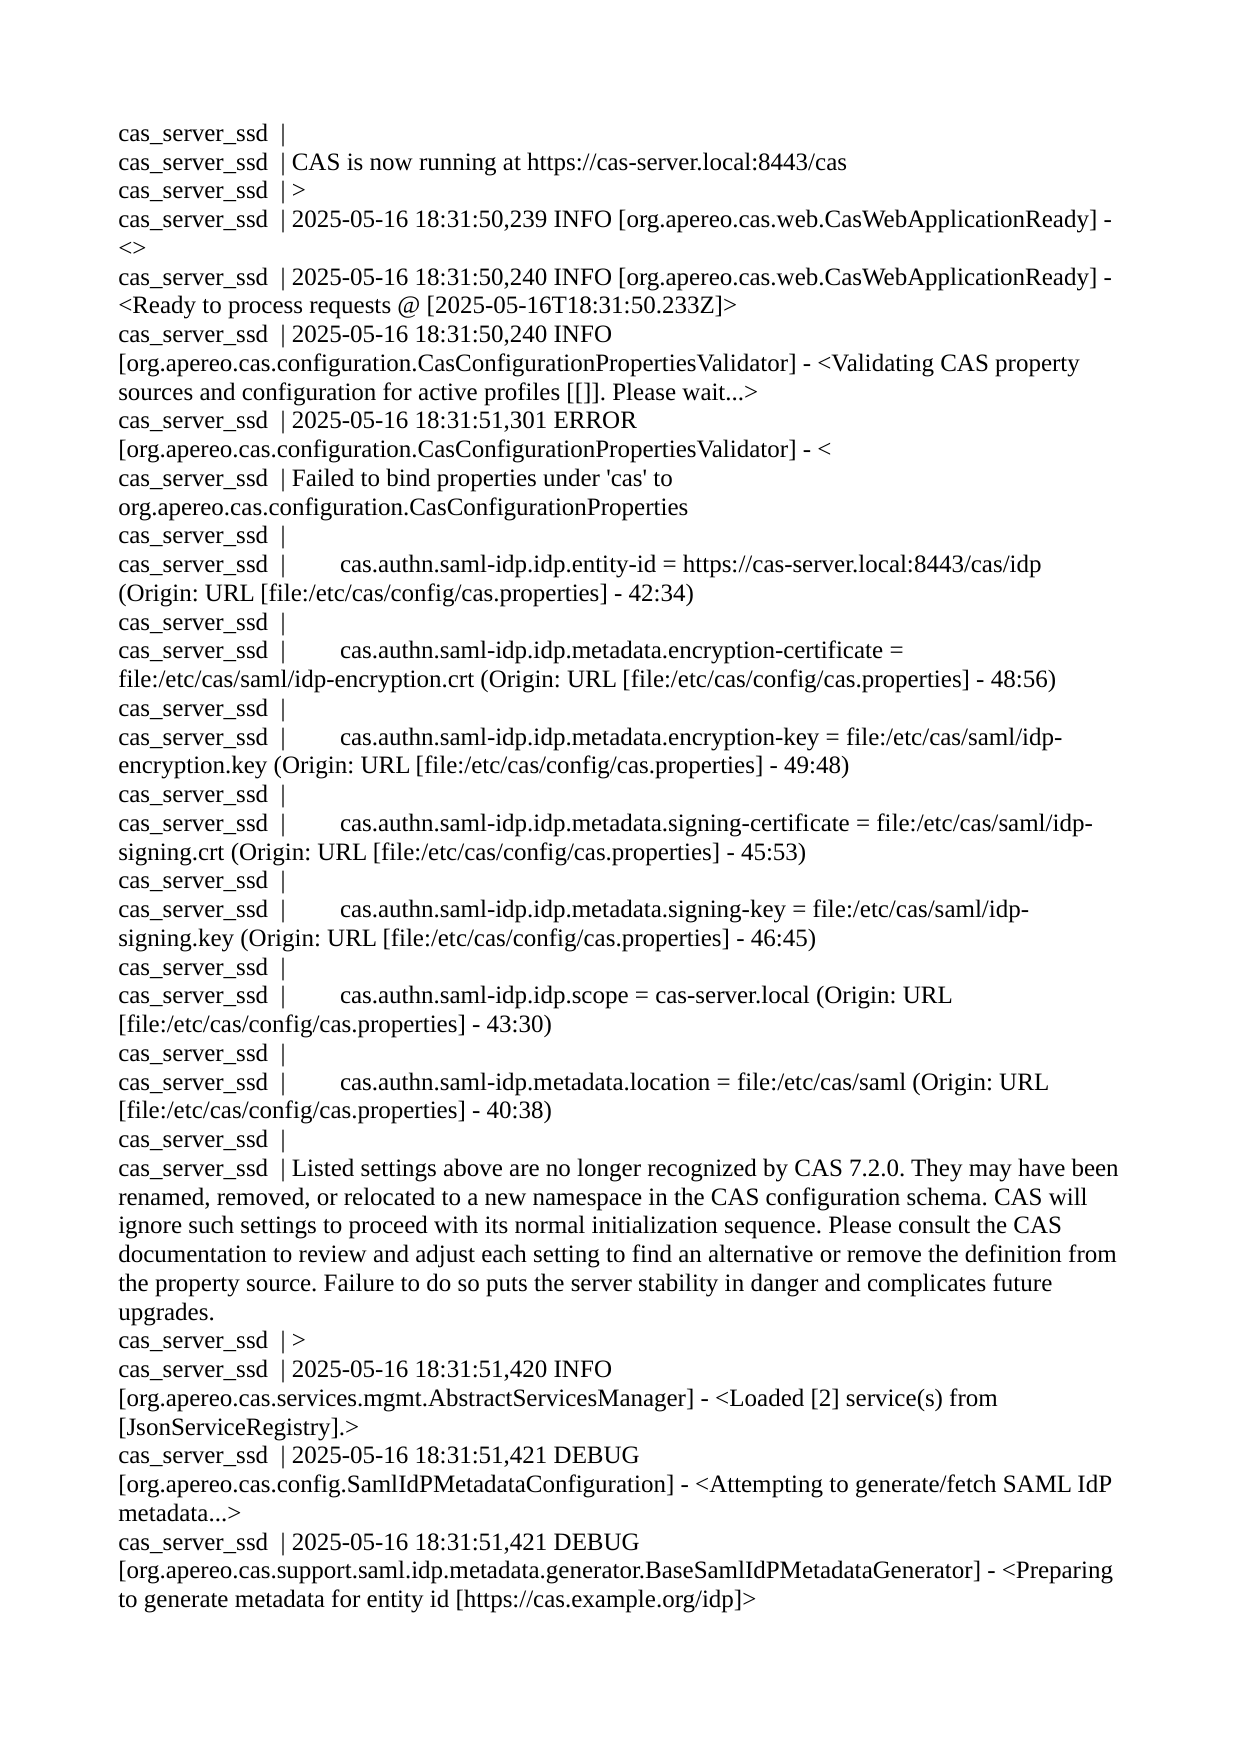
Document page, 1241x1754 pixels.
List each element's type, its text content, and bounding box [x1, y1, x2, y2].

text cas_server_ssd | [118, 607, 1122, 636]
text cas_server_ssd | 2025-05-16 18:31:51,301 ERROR [org.apereo.cas.configuration.CasConfigurationPropertiesValidator] - < [118, 406, 1122, 463]
text cas_server_ssd | cas.authn.saml-idp.idp.metadata.encryption-certificate = file:/etc/cas/saml/idp-encryption.crt (Origin: URL [file:/etc/cas/config/cas.properties] - 48:56) [118, 636, 1122, 693]
text cas_server_ssd | cas.authn.saml-idp.idp.metadata.encryption-key = file:/etc/cas/saml/idp-encryption.key (Origin: URL [file:/etc/cas/config/cas.properties] - 49:48) [118, 722, 1122, 779]
text cas_server_ssd | 2025-05-16 18:31:51,421 DEBUG [org.apereo.cas.config.SamlIdPMetadataConfiguration] - <Attempting to generate/fetch SAML IdP metadata...> [118, 1441, 1122, 1527]
text cas_server_ssd | cas.authn.saml-idp.metadata.location = file:/etc/cas/saml (Origin: URL [file:/etc/cas/config/cas.properties] - 40:38) [118, 1067, 1122, 1124]
text cas_server_ssd | cas.authn.saml-idp.idp.scope = cas-server.local (Origin: URL [file:/etc/cas/config/cas.properties] - 43:30) [118, 981, 1122, 1038]
text cas_server_ssd | [118, 521, 1122, 549]
text cas_server_ssd | 2025-05-16 18:31:50,240 INFO [org.apereo.cas.web.CasWebApplicationReady] - <Ready to process requests @ [2025-05-16T18:31:50.233Z]> [118, 262, 1122, 319]
text cas_server_ssd | > [118, 1326, 1122, 1354]
text cas_server_ssd | 2025-05-16 18:31:51,421 DEBUG [org.apereo.cas.support.saml.idp.metadata.generator.BaseSamlIdPMetadataGenerator] - <Preparing to generate metadata for entity id [https://cas.example.org/idp]> [118, 1527, 1122, 1613]
text cas_server_ssd | CAS is now running at https://cas-server.local:8443/cas [118, 147, 1122, 176]
text cas_server_ssd | 2025-05-16 18:31:50,239 INFO [org.apereo.cas.web.CasWebApplicationReady] - <> [118, 204, 1122, 262]
text cas_server_ssd | [118, 779, 1122, 808]
text cas_server_ssd | cas.authn.saml-idp.idp.entity-id = https://cas-server.local:8443/cas/idp (Origin: URL [file:/etc/cas/config/cas.properties] - 42:34) [118, 549, 1122, 607]
text cas_server_ssd | [118, 118, 1122, 147]
text cas_server_ssd | [118, 1038, 1122, 1067]
text cas_server_ssd | [118, 952, 1122, 981]
text cas_server_ssd | cas.authn.saml-idp.idp.metadata.signing-key = file:/etc/cas/saml/idp-signing.key (Origin: URL [file:/etc/cas/config/cas.properties] - 46:45) [118, 894, 1122, 952]
text cas_server_ssd | 2025-05-16 18:31:50,240 INFO [org.apereo.cas.configuration.CasConfigurationPropertiesValidator] - <Validating CAS property sources and configuration for active profiles [[]]. Please wait...> [118, 319, 1122, 406]
text cas_server_ssd | cas.authn.saml-idp.idp.metadata.signing-certificate = file:/etc/cas/saml/idp-signing.crt (Origin: URL [file:/etc/cas/config/cas.properties] - 45:53) [118, 808, 1122, 866]
text cas_server_ssd | Failed to bind properties under 'cas' to org.apereo.cas.configuration.CasConfigurationProperties [118, 463, 1122, 521]
text cas_server_ssd | [118, 1124, 1122, 1153]
text cas_server_ssd | [118, 693, 1122, 722]
text cas_server_ssd | > [118, 176, 1122, 204]
text cas_server_ssd | 2025-05-16 18:31:51,420 INFO [org.apereo.cas.services.mgmt.AbstractServicesManager] - <Loaded [2] service(s) from [JsonServiceRegistry].> [118, 1354, 1122, 1441]
text cas_server_ssd | [118, 866, 1122, 894]
text cas_server_ssd | Listed settings above are no longer recognized by CAS 7.2.0. They may have been renamed, removed, or relocated to a new namespace in the CAS configuration schema. CAS will ignore such settings to proceed with its normal initialization sequence. Please consult the CAS documentation to review and adjust each setting to find an alternative or remove the definition from the property source. Failure to do so puts the server stability in danger and complicates future upgrades. [118, 1153, 1122, 1326]
